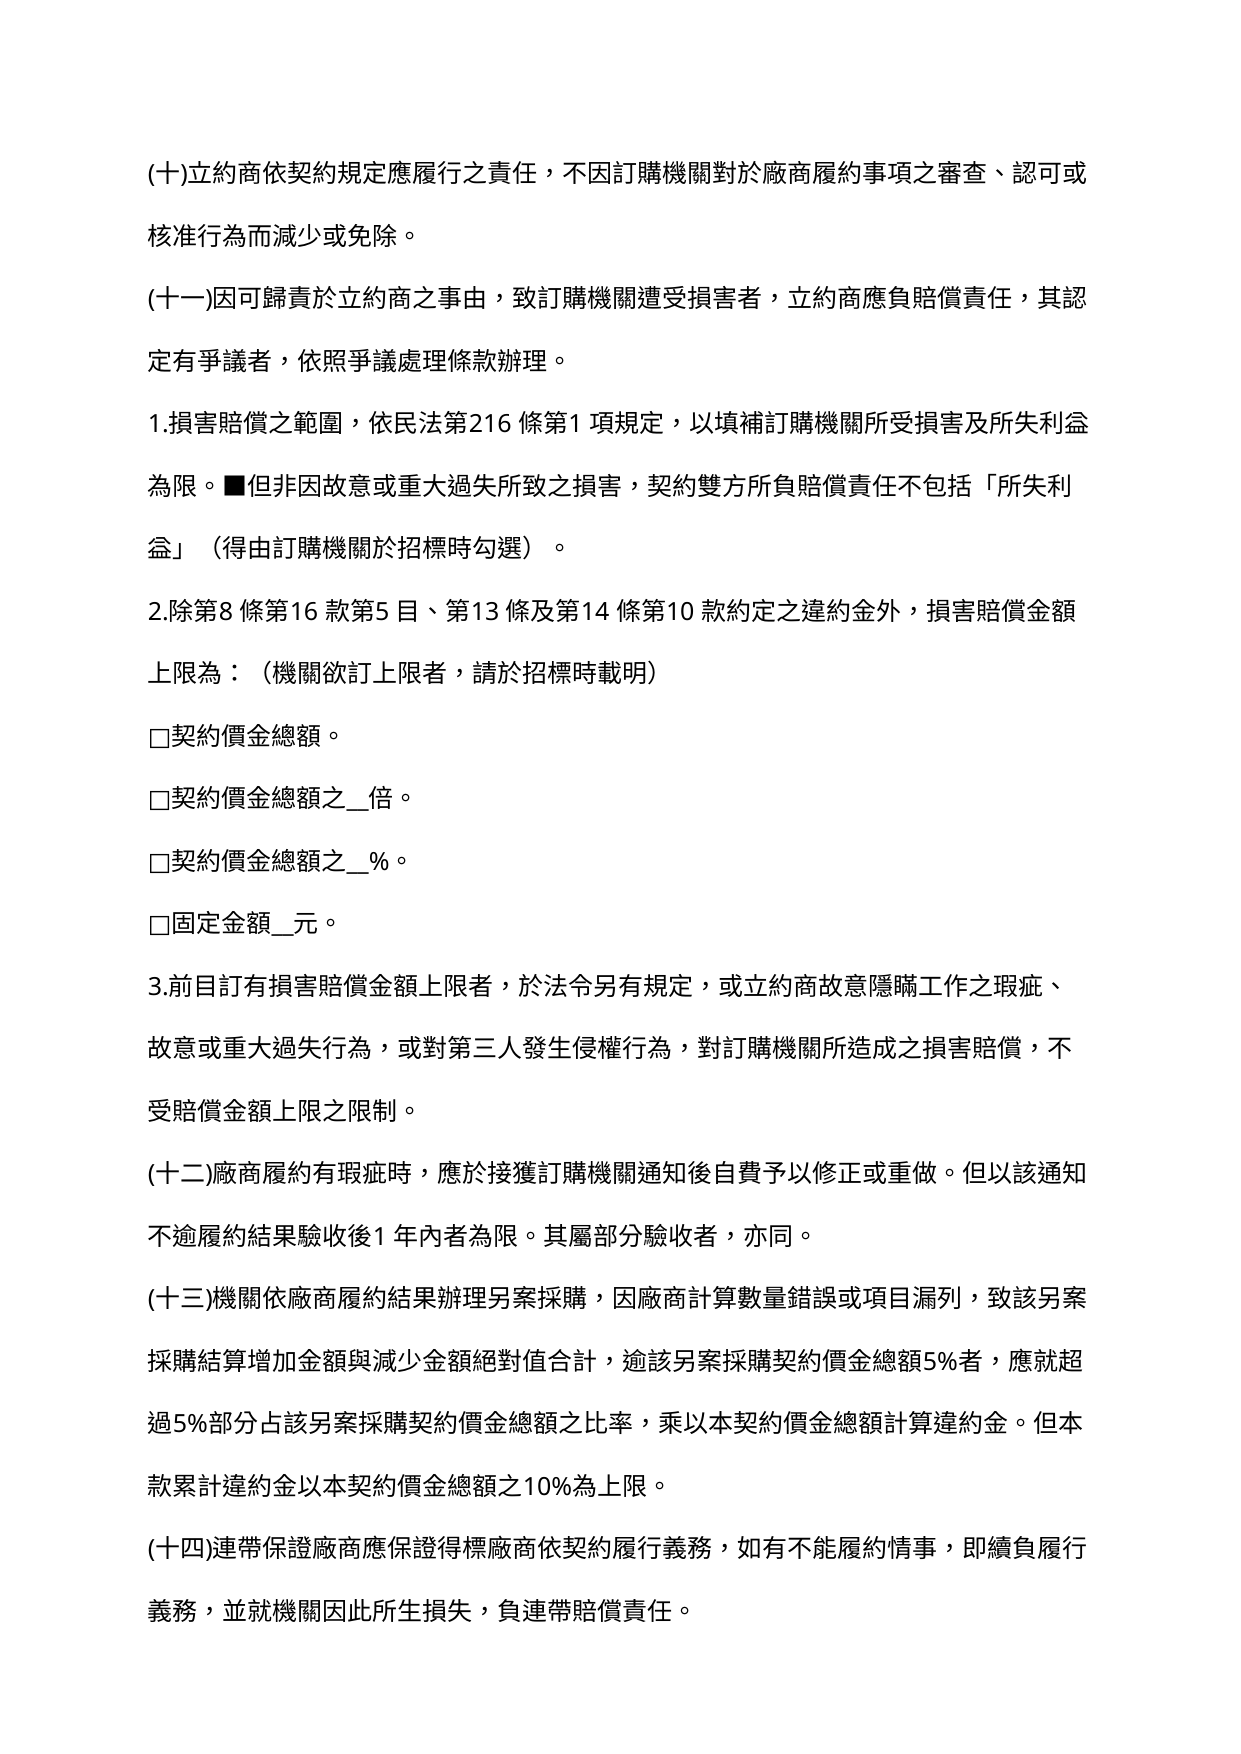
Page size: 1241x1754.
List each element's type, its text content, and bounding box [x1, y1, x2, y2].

text (十一)因可歸責於立約商之事由，致訂購機關遭受損害者，立約商應負賠償責任，其認定有爭議者，依照爭議處理條款辦理。 [148, 255, 1092, 380]
text 3.前目訂有損害賠償金額上限者，於法令另有規定，或立約商故意隱瞞工作之瑕疵、故意或重大過失行為，或對第三人發生侵權行為，對訂購機關所造成之損害賠償，不受賠償金額上限之限制。 [148, 942, 1092, 1130]
text □固定金額__元。 [148, 880, 1092, 942]
text (十四)連帶保證廠商應保證得標廠商依契約履行義務，如有不能履約情事，即續負履行義務，並就機關因此所生損失，負連帶賠償責任。 [148, 1505, 1092, 1630]
text 2.除第8 條第16 款第5 目、第13 條及第14 條第10 款約定之違約金外，損害賠償金額上限為：（機關欲訂上限者，請於招標時載明） [148, 567, 1092, 692]
text (十三)機關依廠商履約結果辦理另案採購，因廠商計算數量錯誤或項目漏列，致該另案採購結算增加金額與減少金額絕對值合計，逾該另案採購契約價金總額5%者，應就超過5%部分占該另案採購契約價金總額之比率，乘以本契約價金總額計算違約金。但本款累計違約金以本契約價金總額之10%為上限。 [148, 1255, 1092, 1505]
text (十二)廠商履約有瑕疵時，應於接獲訂購機關通知後自費予以修正或重做。但以該通知不逾履約結果驗收後1 年內者為限。其屬部分驗收者，亦同。 [148, 1130, 1092, 1255]
text □契約價金總額之__%。 [148, 817, 1092, 880]
text □契約價金總額之__倍。 [148, 755, 1092, 817]
text □契約價金總額。 [148, 692, 1092, 755]
text 1.損害賠償之範圍，依民法第216 條第1 項規定，以填補訂購機關所受損害及所失利益為限。■但非因故意或重大過失所致之損害，契約雙方所負賠償責任不包括「所失利益」（得由訂購機關於招標時勾選）。 [148, 380, 1092, 567]
text (十)立約商依契約規定應履行之責任，不因訂購機關對於廠商履約事項之審查、認可或核准行為而減少或免除。 [148, 130, 1092, 255]
